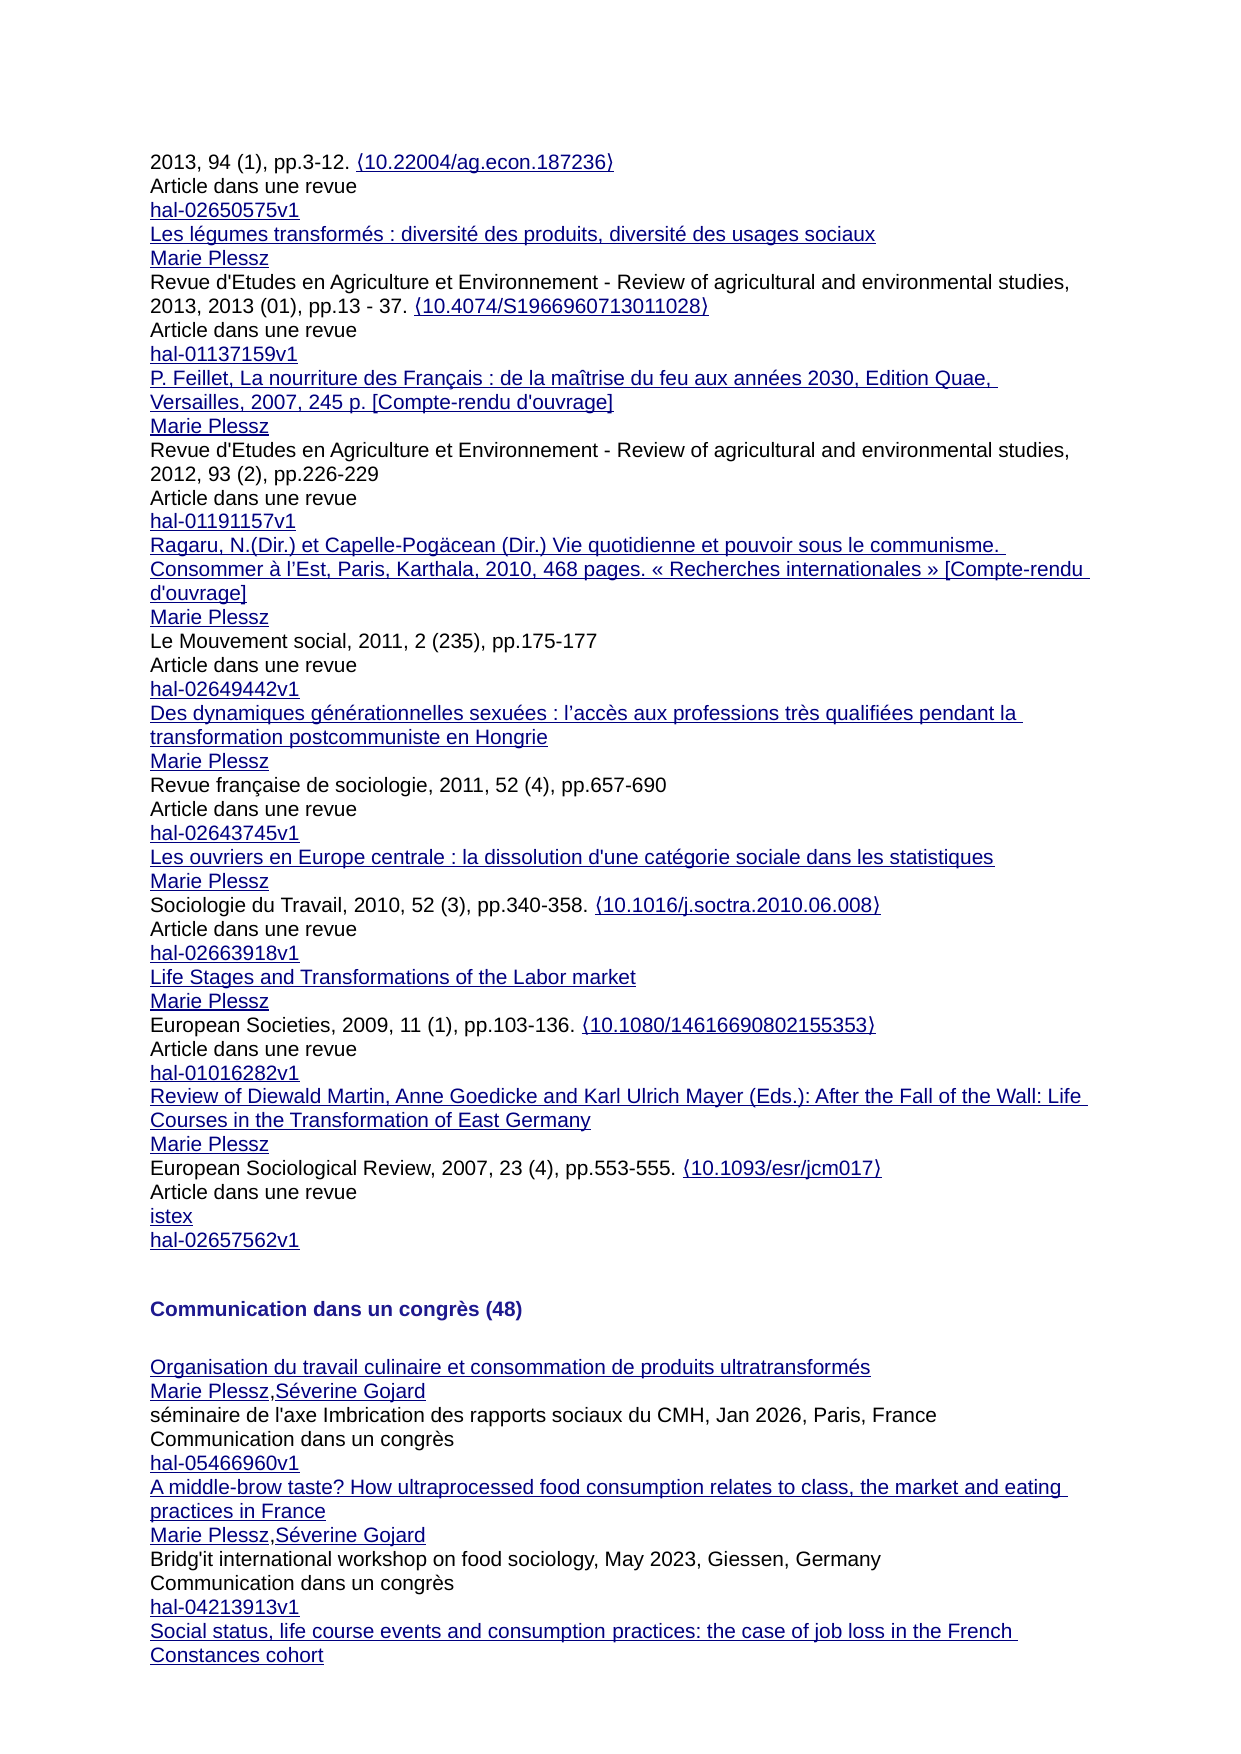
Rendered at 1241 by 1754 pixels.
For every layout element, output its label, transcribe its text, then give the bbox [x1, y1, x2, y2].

table_cell A middle-brow taste? How ultraprocessed food consumption relates to class, the market and eating practices in France Marie Plessz,Séverine Gojard Bridg'it international workshop on food sociology, May 2023, Giessen, Germany Communication dans un congrès hal-04213913v1 [150, 1475, 1090, 1619]
table_cell d'ouvrage] Marie Plessz Le Mouvement social, 2011, 2 (235), pp.175-177 Article dans une revue hal-02649442v1 [150, 579, 1090, 701]
table_cell 2013, 94 (1), pp.3-12. ⟨10.22004/ag.econ.187236⟩ Article dans une revue hal-02650575v1 [150, 150, 1090, 222]
table_cell Des dynamiques générationnelles sexuées : l’accès aux professions très qualifiées pendant la transformation postcommuniste en Hongrie Marie Plessz Revue française de sociologie, 2011, 52 (4), pp.657-690 Article dans une revue hal-02643745v1 [150, 701, 1090, 845]
table_header Organisation du travail culinaire et consommation de produits ultratransformés Marie Plessz,Séverine Gojard séminaire de l'axe Imbrication des rapports sociaux du CMH, Jan 2026, Paris, France Communication dans un congrès hal-05466960v1 [150, 1355, 1090, 1475]
table_cell Les légumes transformés : diversité des produits, diversité des usages sociaux Marie Plessz Revue d'Etudes en Agriculture et Environnement - Review of agricultural and environmental studies, 2013, 2013 (01), pp.13 - 37. ⟨10.4074/S1966960713011028⟩ Article dans une revue hal-01137159v1 [150, 222, 1090, 366]
subtitle Communication dans un congrès (48) [150, 1297, 1090, 1321]
table_cell P. Feillet, La nourriture des Français : de la maîtrise du feu aux années 2030, Edition Quae, Versailles, 2007, 245 p. [Compte-rendu d'ouvrage] Marie Plessz Revue d'Etudes en Agriculture et Environnement - Review of agricultural and environmental studies, 2012, 93 (2), pp.226-229 Article dans une revue hal-01191157v1 [150, 366, 1090, 533]
table_cell Ragaru, N.(Dir.) et Capelle-Pogäcean (Dir.) Vie quotidienne et pouvoir sous le communisme. Consommer à l’Est, Paris, Karthala, 2010, 468 pages. « Recherches internationales » [Compte-rendu [150, 533, 1090, 578]
table_cell Review of Diewald Martin, Anne Goedicke and Karl Ulrich Mayer (Eds.): After the Fall of the Wall: Life Courses in the Transformation of East Germany Marie Plessz European Sociological Review, 2007, 23 (4), pp.553-555. ⟨10.1093/esr/jcm017⟩ Article dans une revue istex hal-02657562v1 [150, 1084, 1090, 1252]
table_cell Social status, life course events and consumption practices: the case of job loss in the French Constances cohort [150, 1619, 1090, 1667]
table_cell Les ouvriers en Europe centrale : la dissolution d'une catégorie sociale dans les statistiques Marie Plessz Sociologie du Travail, 2010, 52 (3), pp.340-358. ⟨10.1016/j.soctra.2010.06.008⟩ Article dans une revue hal-02663918v1 [150, 845, 1090, 964]
table_cell Life Stages and Transformations of the Labor market Marie Plessz European Societies, 2009, 11 (1), pp.103-136. ⟨10.1080/14616690802155353⟩ Article dans une revue hal-01016282v1 [150, 965, 1090, 1084]
